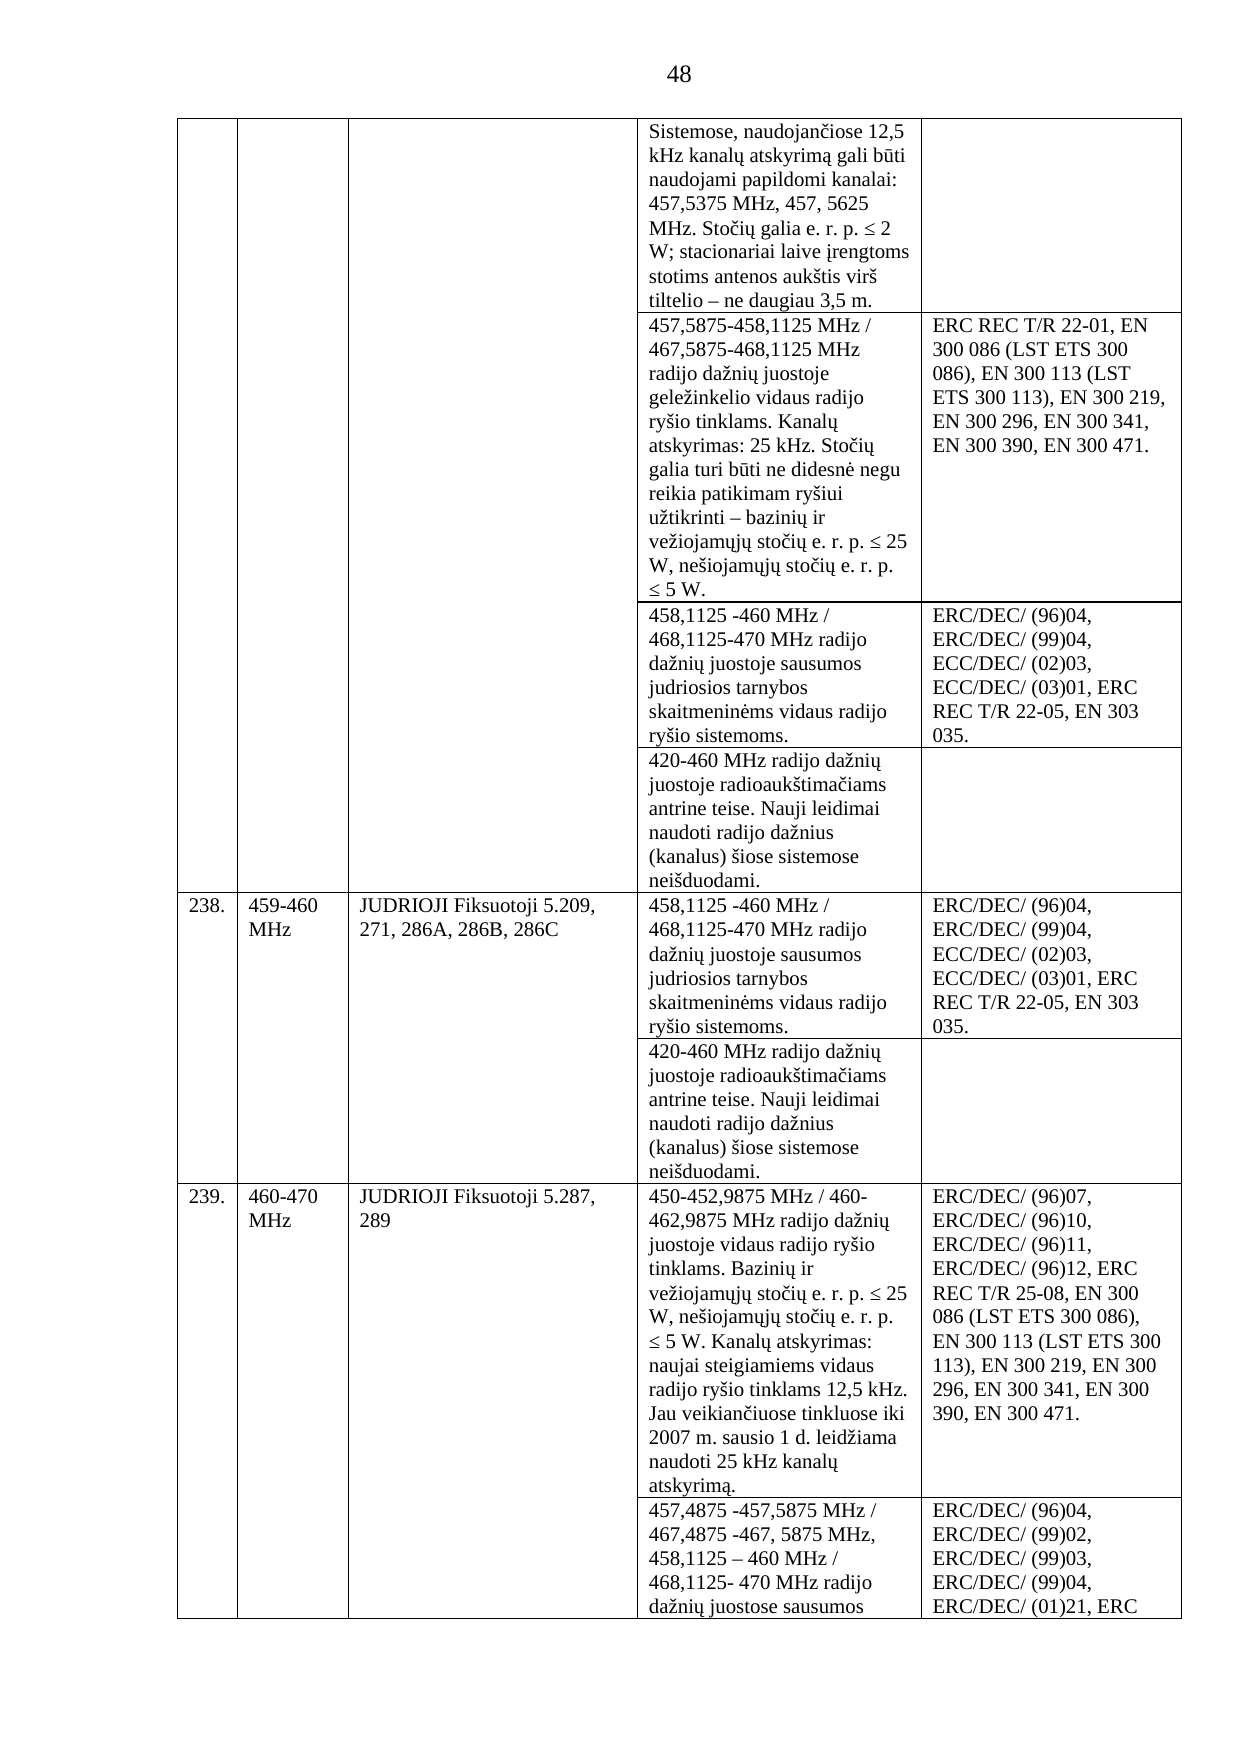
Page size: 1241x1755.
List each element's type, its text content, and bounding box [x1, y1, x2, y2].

table_cell 238. [178, 893, 237, 1183]
table_cell ERC/DEC/ (96)04, ERC/DEC/ (99)04, ECC/DEC/ (02)03, ECC/DEC/ (03)01, ERC REC T/R 22-05, EN 303 035. [922, 893, 1181, 1038]
table_cell JUDRIOJI Fiksuotoji 5.209, 271, 286A, 286B, 286C [349, 893, 637, 1183]
table_cell 458,1125 -460 MHz / 468,1125-470 MHz radijo dažnių juostoje sausumos judriosios tarnybos skaitmeninėms vidaus radijo ryšio sistemoms. [638, 893, 921, 1038]
table_cell [922, 1039, 1181, 1183]
table_cell JUDRIOJI Fiksuotoji 5.287, 289 [349, 1184, 637, 1618]
table_cell ERC/DEC/ (96)04, ERC/DEC/ (99)04, ECC/DEC/ (02)03, ECC/DEC/ (03)01, ERC REC T/R 22-05, EN 303 035. [922, 603, 1181, 747]
table_cell 460-470 MHz [238, 1184, 348, 1618]
table_cell 420-460 MHz radijo dažnių juostoje radioaukštimačiams antrine teise. Nauji leidimai naudoti radijo dažnius (kanalus) šiose sistemose neišduodami. [638, 1039, 921, 1183]
table_cell 458,1125 -460 MHz / 468,1125-470 MHz radijo dažnių juostoje sausumos judriosios tarnybos skaitmeninėms vidaus radijo ryšio sistemoms. [638, 603, 921, 747]
table_cell 239. [178, 1184, 237, 1618]
table_cell [238, 119, 348, 892]
table_cell Sistemose, naudojančiose 12,5 kHz kanalų atskyrimą gali būti naudojami papildomi kanalai: 457,5375 MHz, 457, 5625 MHz. Stočių galia e. r. p. ≤ 2 W; stacionariai laive įrengtoms stotims antenos aukštis virš tiltelio – ne daugiau 3,5 m. [638, 119, 921, 312]
table_cell [178, 119, 237, 892]
table_cell [349, 119, 637, 892]
table_cell 450-452,9875 MHz / 460-462,9875 MHz radijo dažnių juostoje vidaus radijo ryšio tinklams. Bazinių ir vežiojamųjų stočių e. r. p. ≤ 25 W, nešiojamųjų stočių e. r. p. ≤ 5 W. Kanalų atskyrimas: naujai steigiamiems vidaus radijo ryšio tinklams 12,5 kHz. Jau veikiančiuose tinkluose iki 2007 m. sausio 1 d. leidžiama naudoti 25 kHz kanalų atskyrimą. [638, 1184, 921, 1497]
table_cell [922, 119, 1181, 312]
table_cell 420-460 MHz radijo dažnių juostoje radioaukštimačiams antrine teise. Nauji leidimai naudoti radijo dažnius (kanalus) šiose sistemose neišduodami. [638, 748, 921, 892]
table_cell 457,4875 -457,5875 MHz / 467,4875 -467, 5875 MHz, 458,1125 – 460 MHz / 468,1125- 470 MHz radijo dažnių juostose sausumos [638, 1498, 921, 1618]
table_cell ERC/DEC/ (96)07, ERC/DEC/ (96)10, ERC/DEC/ (96)11, ERC/DEC/ (96)12, ERC REC T/R 25-08, EN 300 086 (LST ETS 300 086), EN 300 113 (LST ETS 300 113), EN 300 219, EN 300 296, EN 300 341, EN 300 390, EN 300 471. [922, 1184, 1181, 1497]
table_cell 457,5875-458,1125 MHz / 467,5875-468,1125 MHz radijo dažnių juostoje geležinkelio vidaus radijo ryšio tinklams. Kanalų atskyrimas: 25 kHz. Stočių galia turi būti ne didesnė negu reikia patikimam ryšiui užtikrinti – bazinių ir vežiojamųjų stočių e. r. p. ≤ 25 W, nešiojamųjų stočių e. r. p. ≤ 5 W. [638, 313, 921, 601]
table_cell 459-460 MHz [238, 893, 348, 1183]
table_cell ERC REC T/R 22-01, EN 300 086 (LST ETS 300 086), EN 300 113 (LST ETS 300 113), EN 300 219, EN 300 296, EN 300 341, EN 300 390, EN 300 471. [922, 313, 1181, 601]
table_cell ERC/DEC/ (96)04, ERC/DEC/ (99)02, ERC/DEC/ (99)03, ERC/DEC/ (99)04, ERC/DEC/ (01)21, ERC [922, 1498, 1181, 1618]
table_cell [922, 748, 1181, 892]
